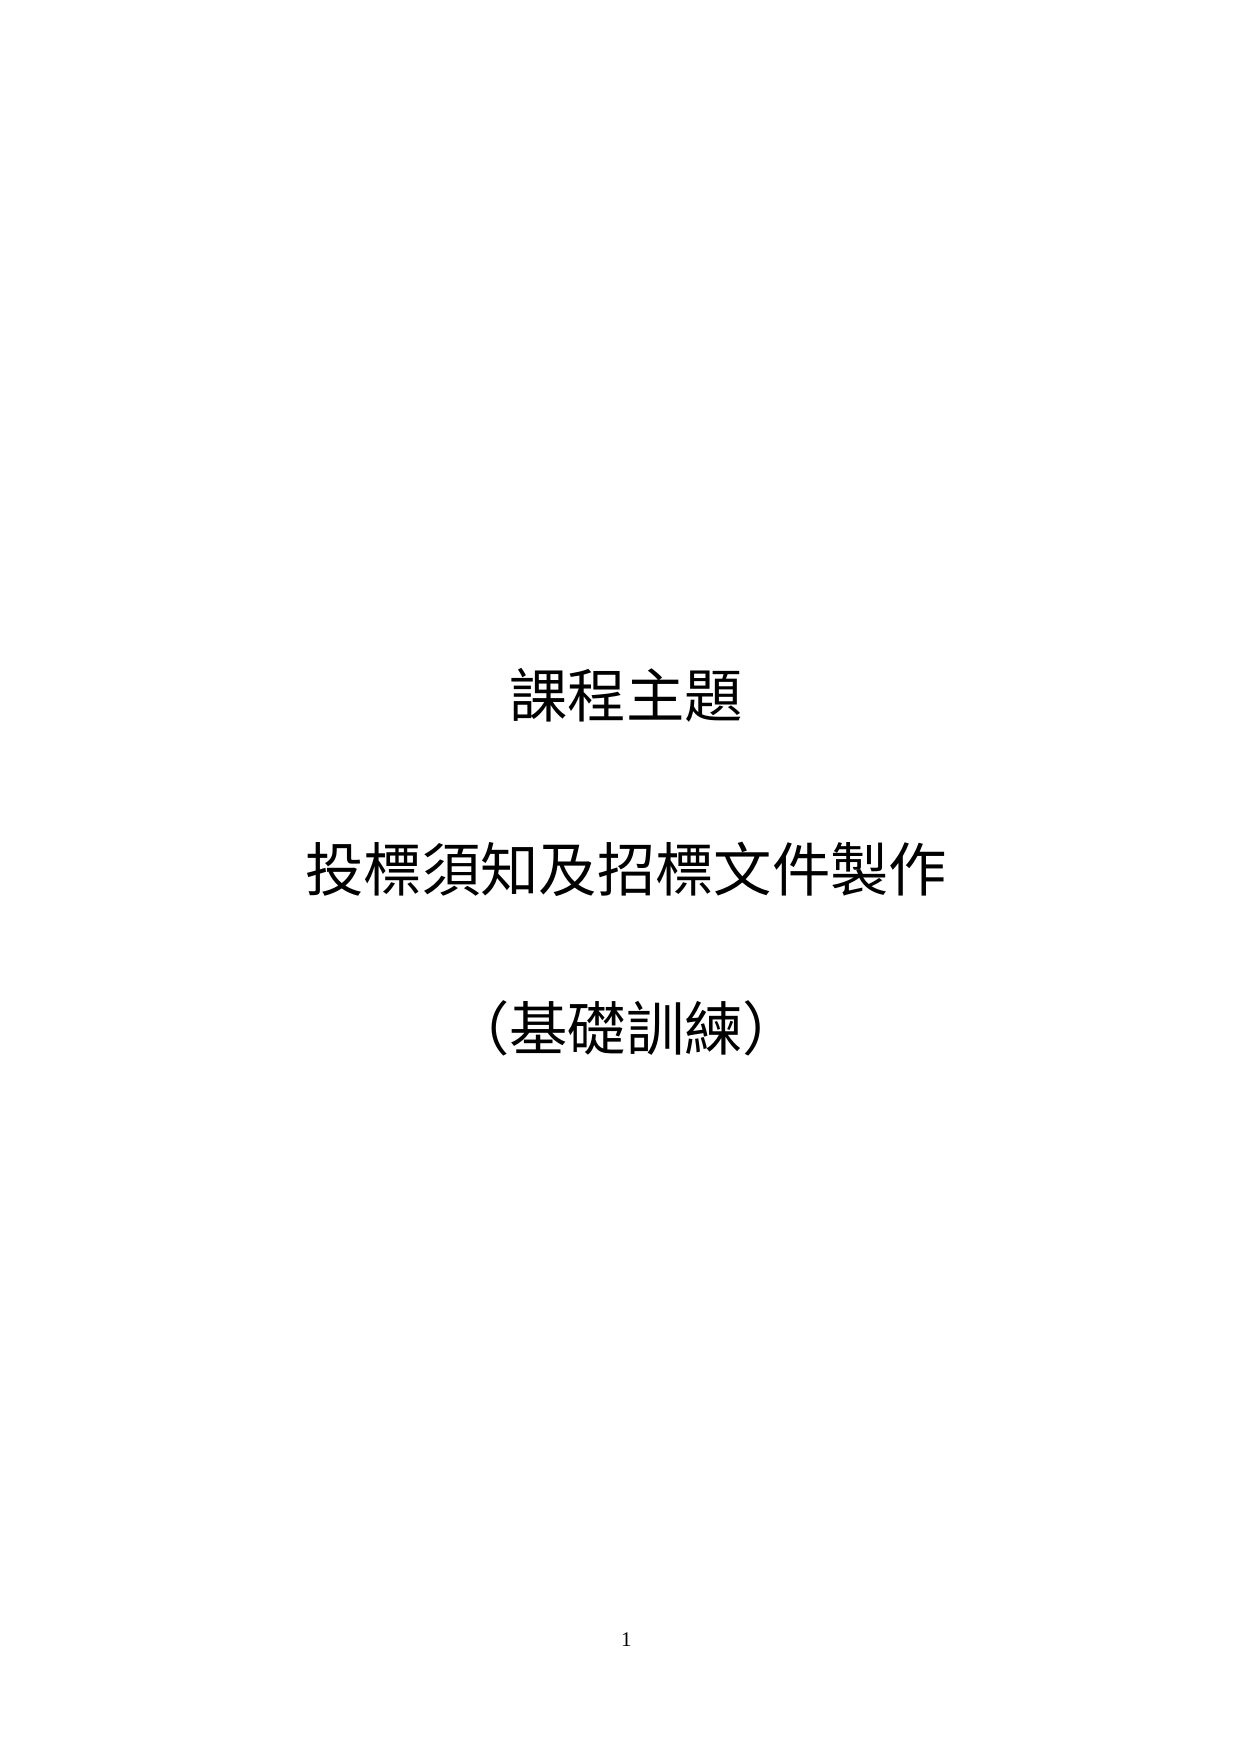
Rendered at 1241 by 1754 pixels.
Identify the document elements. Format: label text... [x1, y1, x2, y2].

text 課程主題 [136, 636, 1116, 748]
text （基礎訓練） [136, 983, 1116, 1067]
text 投標須知及招標文件製作 [136, 809, 1116, 922]
